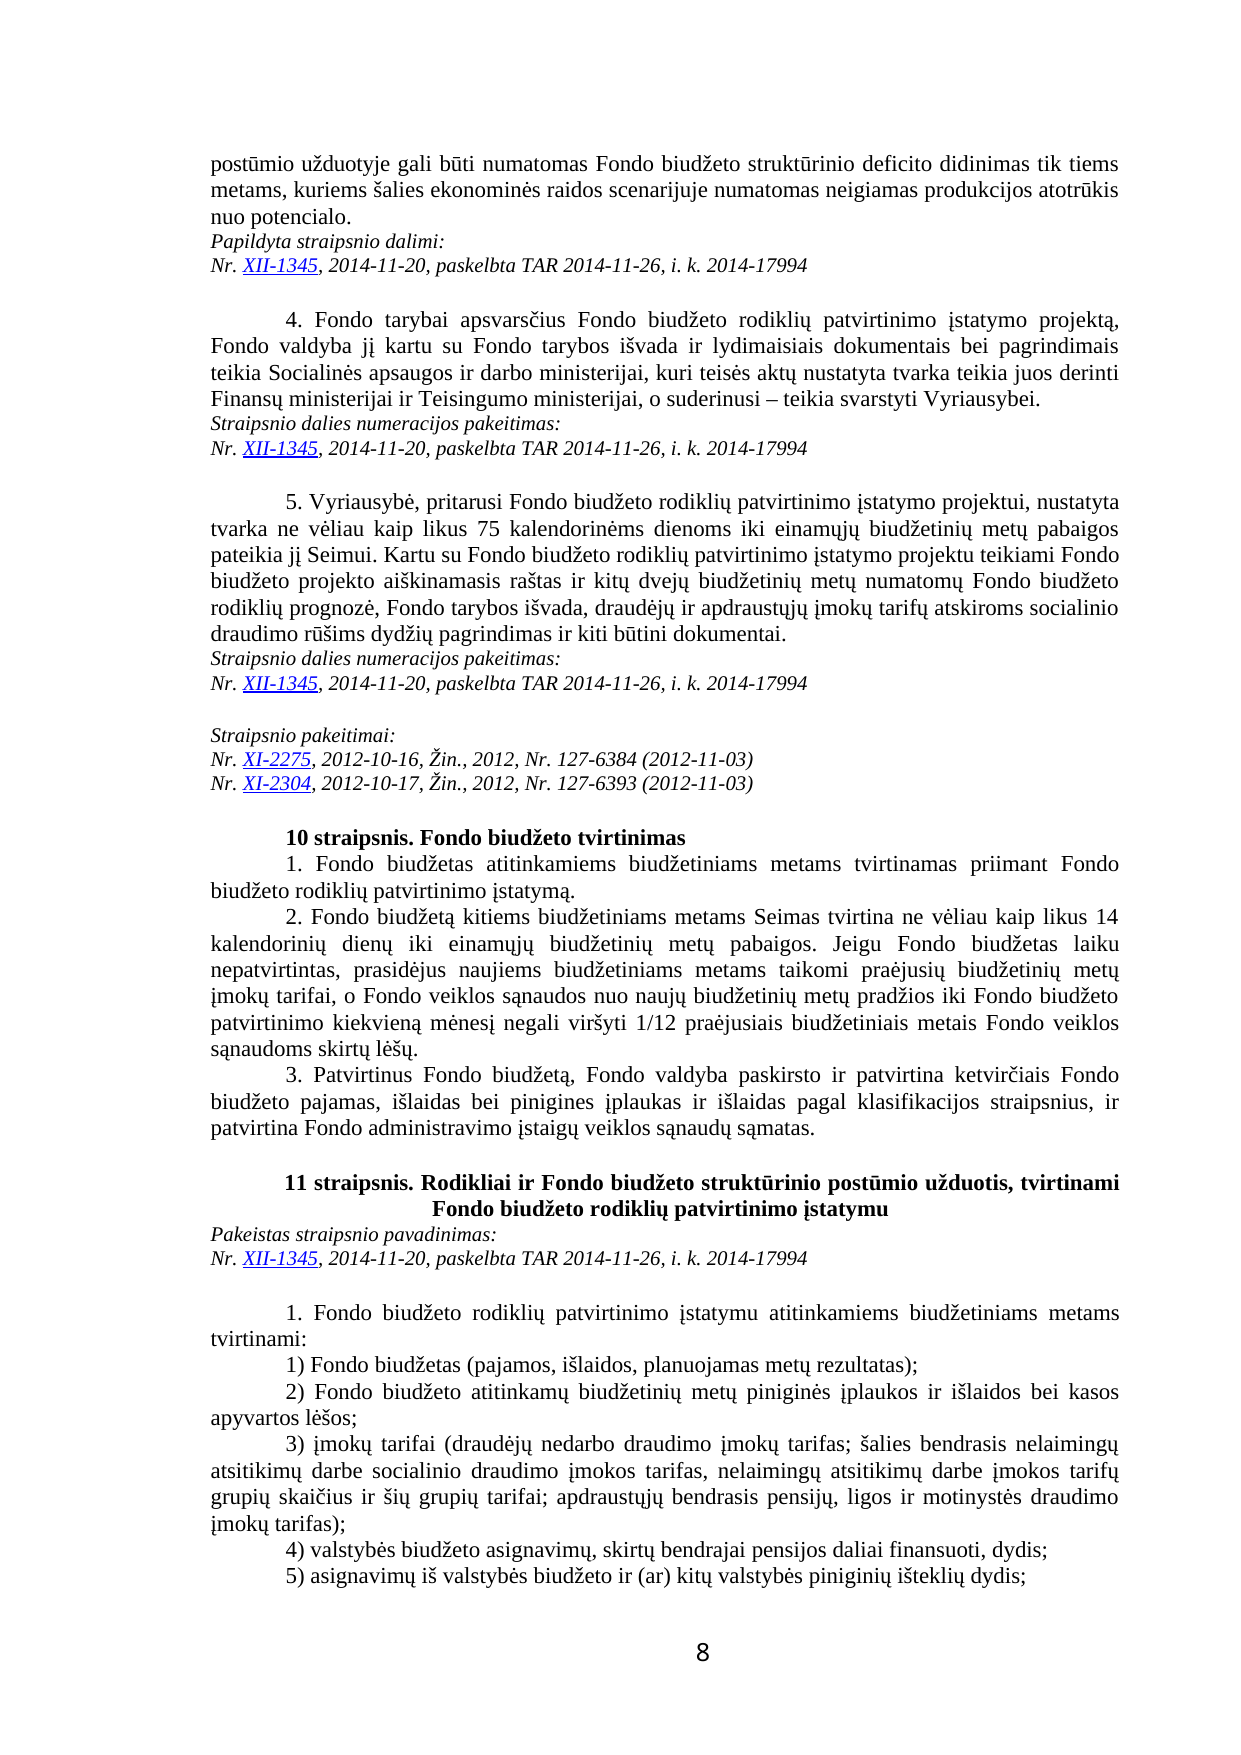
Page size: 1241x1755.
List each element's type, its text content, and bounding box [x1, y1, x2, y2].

text 1) Fondo biudžetas (pajamos, išlaidos, planuojamas metų rezultatas); [210, 1351, 1120, 1378]
text Straipsnio dalies numeracijos pakeitimas: [210, 411, 1120, 435]
text Nr. XII-1345, 2014-11-20, paskelbta TAR 2014-11-26, i. k. 2014-17994 [210, 253, 1120, 277]
text Straipsnio dalies numeracijos pakeitimas: [210, 646, 1120, 670]
text 3. Patvirtinus Fondo biudžetą, Fondo valdyba paskirsto ir patvirtina ketvirčiais Fondo biudžeto pajamas, išlaidas bei pinigines įplaukas ir išlaidas pagal klasifikacijos straipsnius, ir patvirtina Fondo administravimo įstaigų veiklos sąnaudų sąmatas. [210, 1061, 1120, 1140]
text 5. Vyriausybė, pritarusi Fondo biudžeto rodiklių patvirtinimo įstatymo projektui, nustatyta tvarka ne vėliau kaip likus 75 kalendorinėms dienoms iki einamųjų biudžetinių metų pabaigos pateikia jį Seimui. Kartu su Fondo biudžeto rodiklių patvirtinimo įstatymo projektu teikiami Fondo biudžeto projekto aiškinamasis raštas ir kitų dvejų biudžetinių metų numatomų Fondo biudžeto rodiklių prognozė, Fondo tarybos išvada, draudėjų ir apdraustųjų įmokų tarifų atskiroms socialinio draudimo rūšims dydžių pagrindimas ir kiti būtini dokumentai. [210, 488, 1120, 646]
text 1. Fondo biudžetas atitinkamiems biudžetiniams metams tvirtinamas priimant Fondo biudžeto rodiklių patvirtinimo įstatymą. [210, 851, 1120, 903]
text Nr. XI-2275, 2012-10-16, Žin., 2012, Nr. 127-6384 (2012-11-03) [210, 747, 1120, 771]
text 5) asignavimų iš valstybės biudžeto ir (ar) kitų valstybės piniginių išteklių dydis; [210, 1562, 1120, 1589]
text postūmio užduotyje gali būti numatomas Fondo biudžeto struktūrinio deficito didinimas tik tiems metams, kuriems šalies ekonominės raidos scenarijuje numatomas neigiamas produkcijos atotrūkis nuo potencialo. [210, 150, 1120, 229]
text Pakeistas straipsnio pavadinimas: [210, 1222, 1120, 1246]
text Nr. XII-1345, 2014-11-20, paskelbta TAR 2014-11-26, i. k. 2014-17994 [210, 435, 1120, 459]
text 2) Fondo biudžeto atitinkamų biudžetinių metų piniginės įplaukos ir išlaidos bei kasos apyvartos lėšos; [210, 1378, 1120, 1431]
text 4. Fondo tarybai apsvarsčius Fondo biudžeto rodiklių patvirtinimo įstatymo projektą, Fondo valdyba jį kartu su Fondo tarybos išvada ir lydimaisiais dokumentais bei pagrindimais teikia Socialinės apsaugos ir darbo ministerijai, kuri teisės aktų nustatyta tvarka teikia juos derinti Finansų ministerijai ir Teisingumo ministerijai, o suderinusi – teikia svarstyti Vyriausybei. [210, 306, 1120, 411]
text 3) įmokų tarifai (draudėjų nedarbo draudimo įmokų tarifas; šalies bendrasis nelaimingų atsitikimų darbe socialinio draudimo įmokos tarifas, nelaimingų atsitikimų darbe įmokos tarifų grupių skaičius ir šių grupių tarifai; apdraustųjų bendrasis pensijų, ligos ir motinystės draudimo įmokų tarifas); [210, 1431, 1120, 1536]
text 1. Fondo biudžeto rodiklių patvirtinimo įstatymu atitinkamiems biudžetiniams metams tvirtinami: [210, 1299, 1120, 1351]
text Nr. XII-1345, 2014-11-20, paskelbta TAR 2014-11-26, i. k. 2014-17994 [210, 670, 1120, 694]
text Nr. XI-2304, 2012-10-17, Žin., 2012, Nr. 127-6393 (2012-11-03) [210, 771, 1120, 795]
text 10 straipsnis. Fondo biudžeto tvirtinimas [210, 824, 1120, 851]
text Straipsnio pakeitimai: [210, 723, 1120, 747]
text 2. Fondo biudžetą kitiems biudžetiniams metams Seimas tvirtina ne vėliau kaip likus 14 kalendorinių dienų iki einamųjų biudžetinių metų pabaigos. Jeigu Fondo biudžetas laiku nepatvirtintas, prasidėjus naujiems biudžetiniams metams taikomi praėjusių biudžetinių metų įmokų tarifai, o Fondo veiklos sąnaudos nuo naujų biudžetinių metų pradžios iki Fondo biudžeto patvirtinimo kiekvieną mėnesį negali viršyti 1/12 praėjusiais biudžetiniais metais Fondo veiklos sąnaudoms skirtų lėšų. [210, 903, 1120, 1061]
text 4) valstybės biudžeto asignavimų, skirtų bendrajai pensijos daliai finansuoti, dydis; [210, 1536, 1120, 1562]
text Nr. XII-1345, 2014-11-20, paskelbta TAR 2014-11-26, i. k. 2014-17994 [210, 1246, 1120, 1270]
text 11 straipsnis. Rodikliai ir Fondo biudžeto struktūrinio postūmio užduotis, tvirtinami Fondo biudžeto rodiklių patvirtinimo įstatymu [284, 1169, 1120, 1222]
text Papildyta straipsnio dalimi: [210, 229, 1120, 253]
